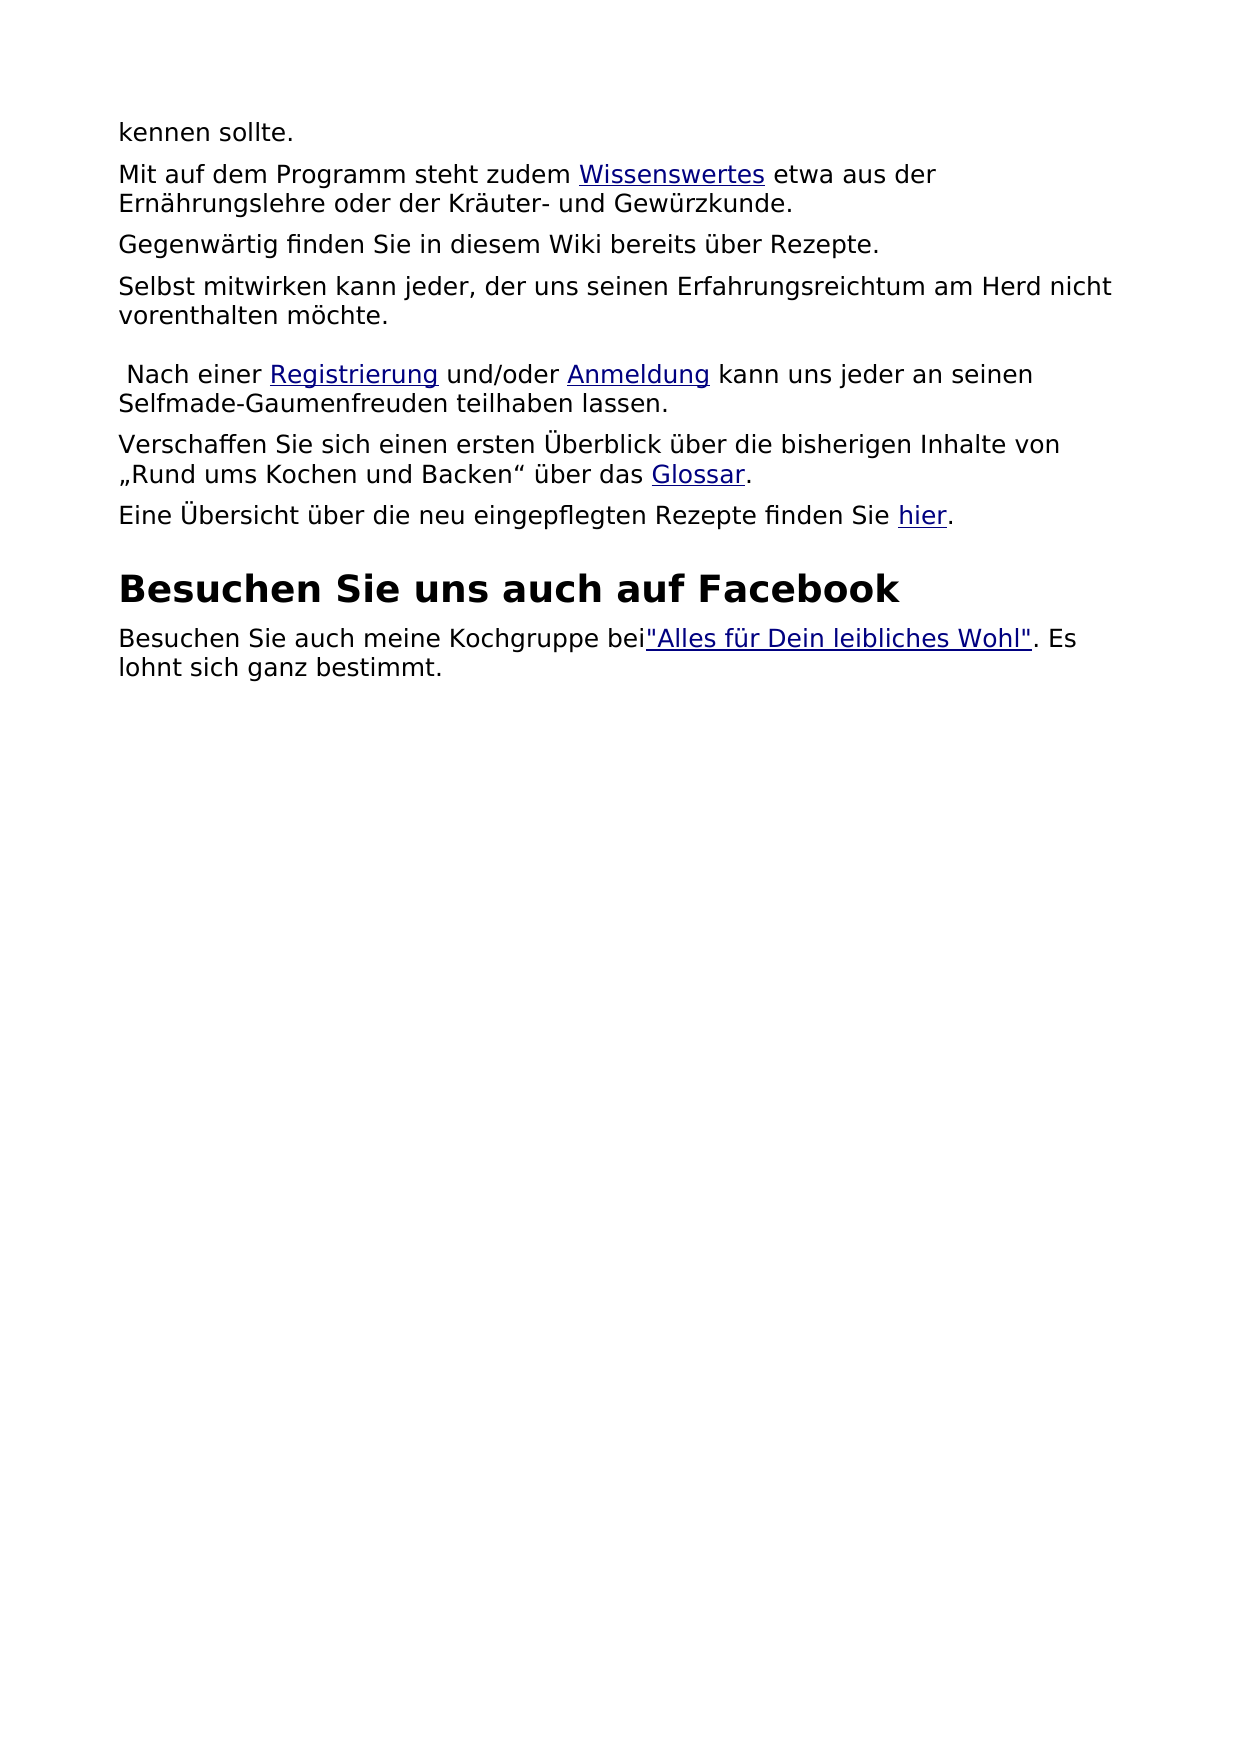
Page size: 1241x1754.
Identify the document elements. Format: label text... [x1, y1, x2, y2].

subtitle Besuchen Sie uns auch auf Facebook [118, 568, 1122, 612]
text Mit auf dem Programm steht zudem Wissenswertes etwa aus der Ernährungslehre oder der Kräuter- und Gewürzkunde. [118, 160, 1122, 218]
text Eine Übersicht über die neu eingepflegten Rezepte finden Sie hier. [118, 501, 1122, 531]
text Selbst mitwirken kann jeder, der uns seinen Erfahrungsreichtum am Herd nicht vorenthalten möchte. Nach einer Registrierung und/oder Anmeldung kann uns jeder an seinen Selfmade-Gaumenfreuden teilhaben lassen. [118, 272, 1122, 418]
text Besuchen Sie auch meine Kochgruppe bei"Alles für Dein leibliches Wohl". Es lohnt sich ganz bestimmt. [118, 624, 1122, 683]
text kennen sollte. [118, 118, 1122, 147]
text Verschaffen Sie sich einen ersten Überblick über die bisherigen Inhalte von „Rund ums Kochen und Backen“ über das Glossar. [118, 431, 1122, 489]
text Gegenwärtig finden Sie in diesem Wiki bereits über Rezepte. [118, 231, 1122, 260]
